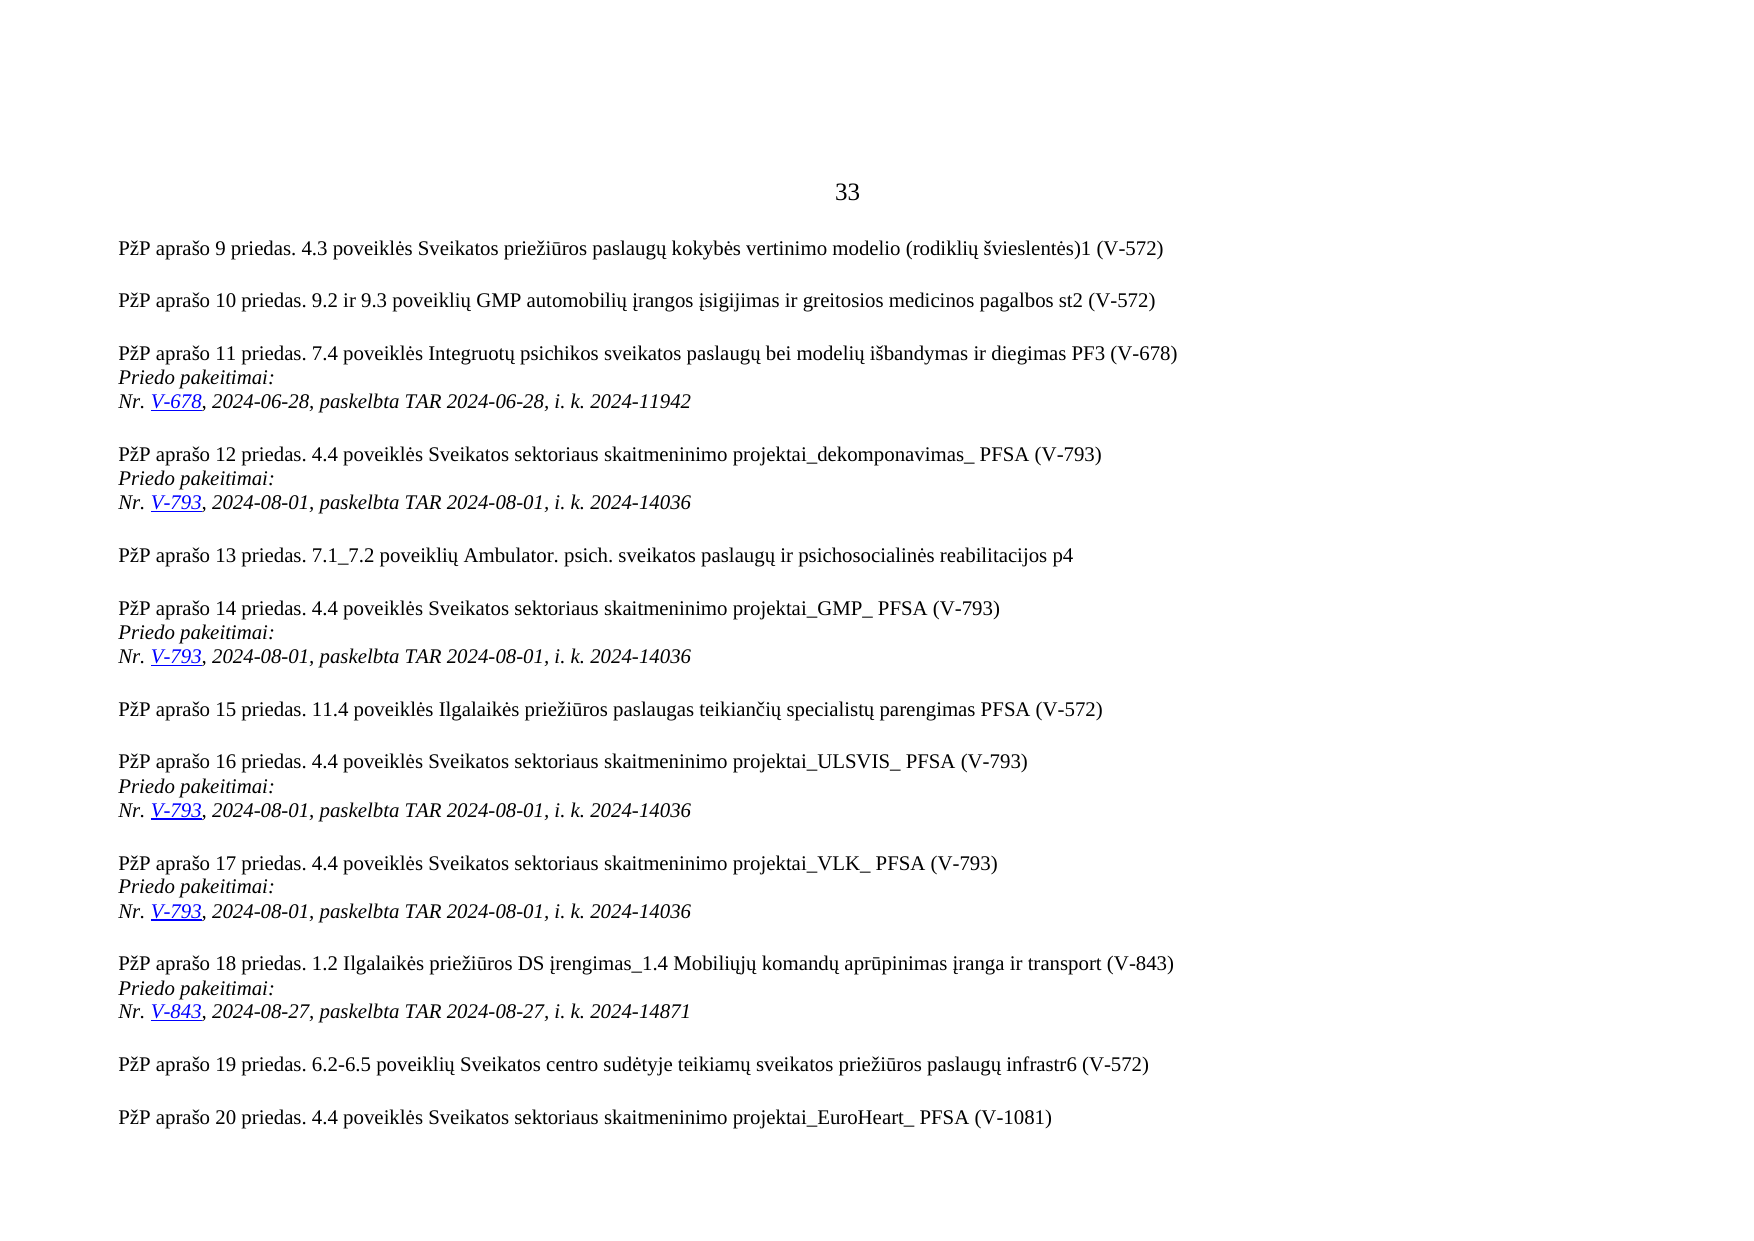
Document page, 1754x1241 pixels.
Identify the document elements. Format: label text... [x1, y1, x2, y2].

text Priedo pakeitimai: [118, 773, 1577, 798]
text PžP aprašo 19 priedas. 6.2-6.5 poveiklių Sveikatos centro sudėtyje teikiamų sveikatos priežiūros paslaugų infrastr6 (V-572) [118, 1052, 1577, 1076]
text PžP aprašo 17 priedas. 4.4 poveiklės Sveikatos sektoriaus skaitmeninimo projektai_VLK_ PFSA (V-793) [118, 850, 1577, 874]
text Priedo pakeitimai: [118, 365, 1577, 389]
text Nr. V-793, 2024-08-01, paskelbta TAR 2024-08-01, i. k. 2024-14036 [118, 644, 1577, 668]
text PžP aprašo 18 priedas. 1.2 Ilgalaikės priežiūros DS įrengimas_1.4 Mobiliųjų komandų aprūpinimas įranga ir transport (V-843) [118, 951, 1577, 975]
text Priedo pakeitimai: [118, 466, 1577, 490]
text PžP aprašo 11 priedas. 7.4 poveiklės Integruotų psichikos sveikatos paslaugų bei modelių išbandymas ir diegimas PF3 (V-678) [118, 341, 1577, 365]
text PžP aprašo 9 priedas. 4.3 poveiklės Sveikatos priežiūros paslaugų kokybės vertinimo modelio (rodiklių švieslentės)1 (V-572) [118, 235, 1577, 259]
text PžP aprašo 13 priedas. 7.1_7.2 poveiklių Ambulator. psich. sveikatos paslaugų ir psichosocialinės reabilitacijos p4 [118, 543, 1577, 567]
text Priedo pakeitimai: [118, 975, 1577, 999]
text PžP aprašo 16 priedas. 4.4 poveiklės Sveikatos sektoriaus skaitmeninimo projektai_ULSVIS_ PFSA (V-793) [118, 749, 1577, 773]
text Nr. V-678, 2024-06-28, paskelbta TAR 2024-06-28, i. k. 2024-11942 [118, 389, 1577, 413]
text PžP aprašo 14 priedas. 4.4 poveiklės Sveikatos sektoriaus skaitmeninimo projektai_GMP_ PFSA (V-793) [118, 596, 1577, 620]
text Nr. V-793, 2024-08-01, paskelbta TAR 2024-08-01, i. k. 2024-14036 [118, 898, 1577, 923]
text PžP aprašo 20 priedas. 4.4 poveiklės Sveikatos sektoriaus skaitmeninimo projektai_EuroHeart_ PFSA (V-1081) [118, 1105, 1577, 1129]
text PžP aprašo 10 priedas. 9.2 ir 9.3 poveiklių GMP automobilių įrangos įsigijimas ir greitosios medicinos pagalbos st2 (V-572) [118, 288, 1577, 312]
text Nr. V-793, 2024-08-01, paskelbta TAR 2024-08-01, i. k. 2024-14036 [118, 798, 1577, 822]
text PžP aprašo 12 priedas. 4.4 poveiklės Sveikatos sektoriaus skaitmeninimo projektai_dekomponavimas_ PFSA (V-793) [118, 442, 1577, 466]
text Priedo pakeitimai: [118, 874, 1577, 898]
text Priedo pakeitimai: [118, 620, 1577, 644]
text Nr. V-843, 2024-08-27, paskelbta TAR 2024-08-27, i. k. 2024-14871 [118, 999, 1577, 1023]
text PžP aprašo 15 priedas. 11.4 poveiklės Ilgalaikės priežiūros paslaugas teikiančių specialistų parengimas PFSA (V-572) [118, 697, 1577, 721]
text Nr. V-793, 2024-08-01, paskelbta TAR 2024-08-01, i. k. 2024-14036 [118, 490, 1577, 514]
